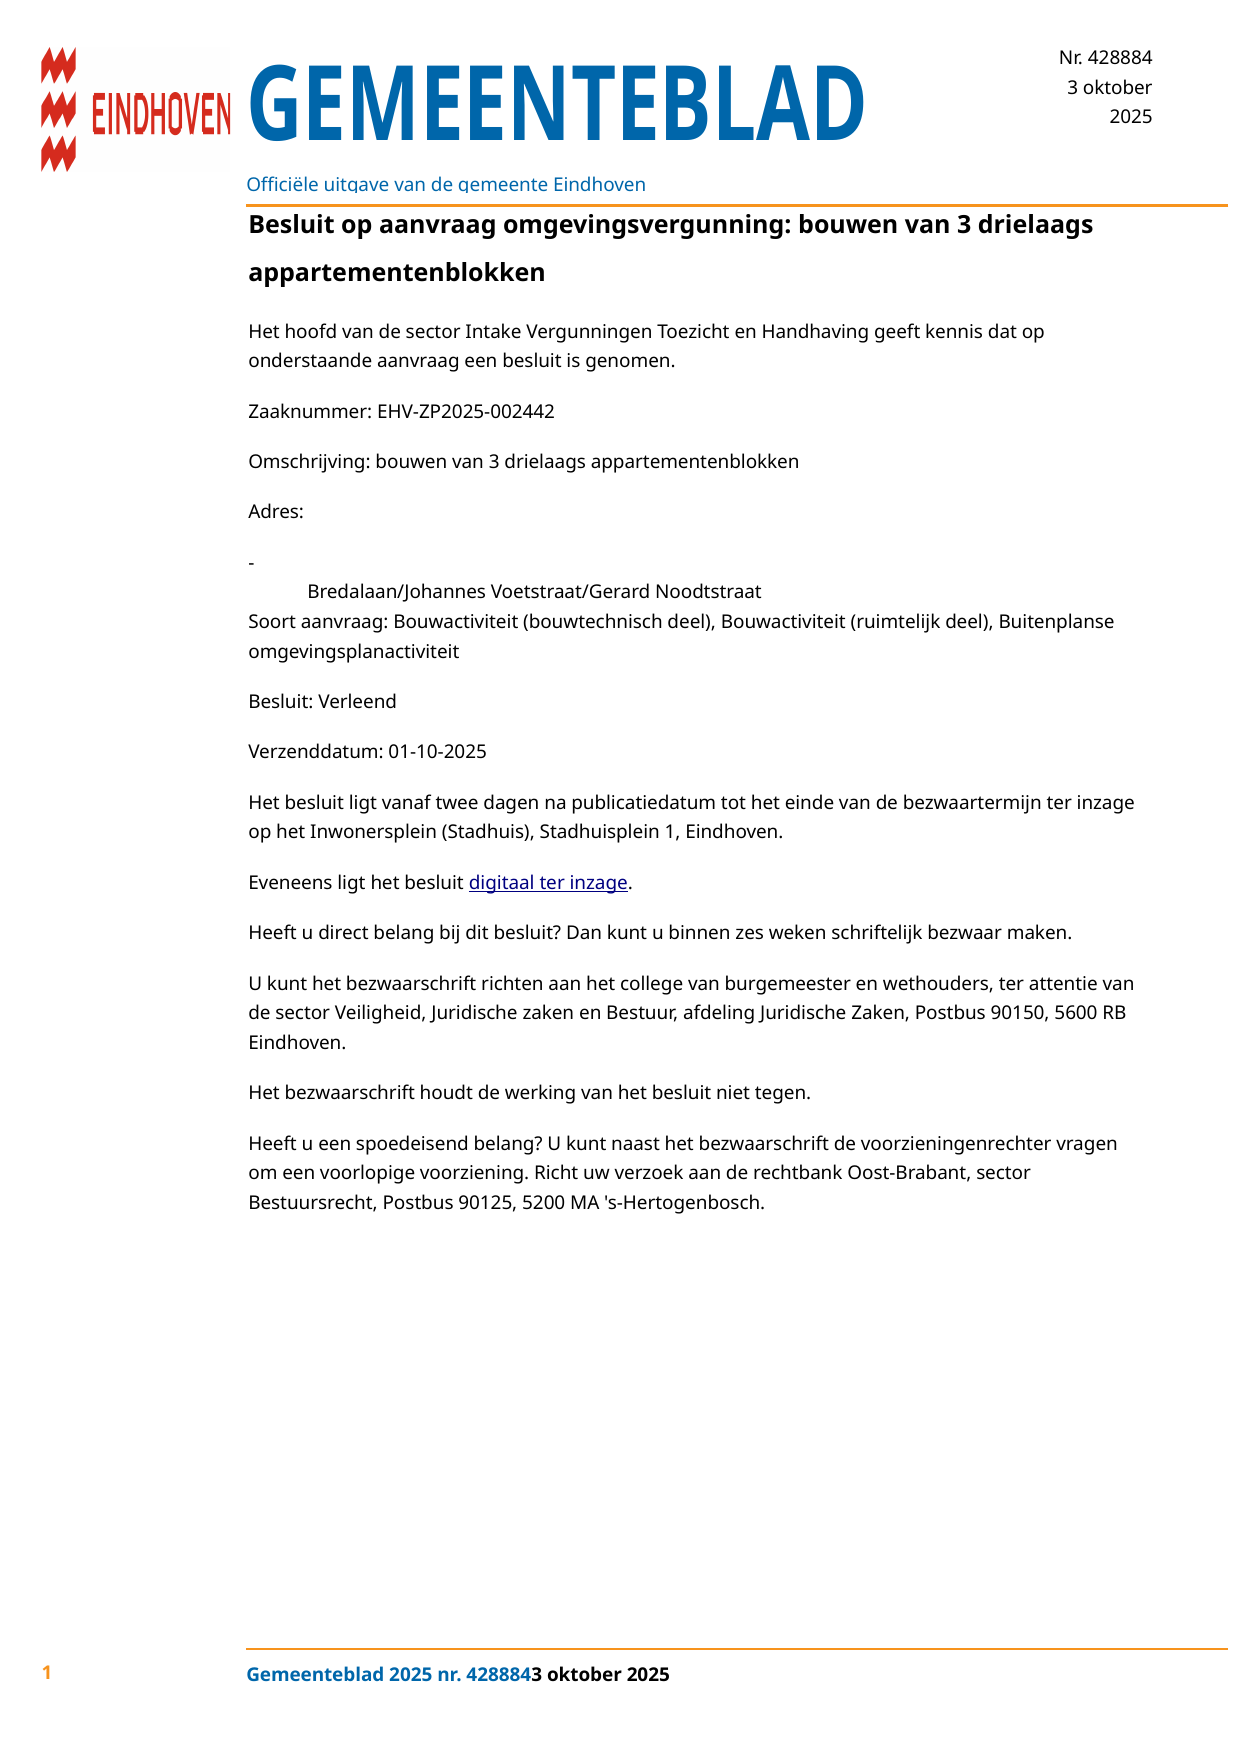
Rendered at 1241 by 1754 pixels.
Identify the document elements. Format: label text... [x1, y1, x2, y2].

picture [41, 47, 231, 172]
list Bredalaan/Johannes Voetstraat/Gerard Noodtstraat [248, 579, 1152, 604]
text Heeft u direct belang bij dit besluit? Dan kunt u binnen zes weken schriftelijk bezwaar maken. [248, 919, 1152, 945]
text Het hoofd van de sector Intake Vergunningen Toezicht en Handhaving geeft kennis dat op onderstaande aanvraag een besluit is genomen. [248, 318, 1152, 373]
text Besluit: Verleend [248, 688, 1152, 714]
text U kunt het bezwaarschrift richten aan het college van burgemeester en wethouders, ter attentie van de sector Veiligheid, Juridische zaken en Bestuur, afdeling Juridische Zaken, Postbus 90150, 5600 RB Eindhoven. [248, 970, 1152, 1055]
text Adres: [248, 499, 1152, 524]
text Het bezwaarschrift houdt de werking van het besluit niet tegen. [248, 1079, 1152, 1105]
text Het besluit ligt vanaf twee dagen na publicatiedatum tot het einde van de bezwaartermijn ter inzage op het Inwonersplein (Stadhuis), Stadhuisplein 1, Eindhoven. [248, 789, 1152, 844]
text Heeft u een spoedeisend belang? U kunt naast het bezwaarschrift de voorzieningenrechter vragen om een voorlopige voorziening. Richt uw verzoek aan de rechtbank Oost-Brabant, sector Bestuursrecht, Postbus 90125, 5200 MA 's-Hertogenbosch. [248, 1130, 1152, 1215]
text Eveneens ligt het besluit digitaal ter inzage. [248, 869, 1152, 895]
text Soort aanvraag: Bouwactiviteit (bouwtechnisch deel), Bouwactiviteit (ruimtelijk deel), Buitenplanse omgevingsplanactiviteit [248, 608, 1152, 664]
text Zaaknummer: EHV-ZP2025-002442 [248, 398, 1152, 424]
text Besluit op aanvraag omgevingsvergunning: bouwen van 3 drielaags appartementenblokken [248, 207, 1152, 288]
text Verzenddatum: 01-10-2025 [248, 739, 1152, 764]
text Omschrijving: bouwen van 3 drielaags appartementenblokken [248, 448, 1152, 474]
